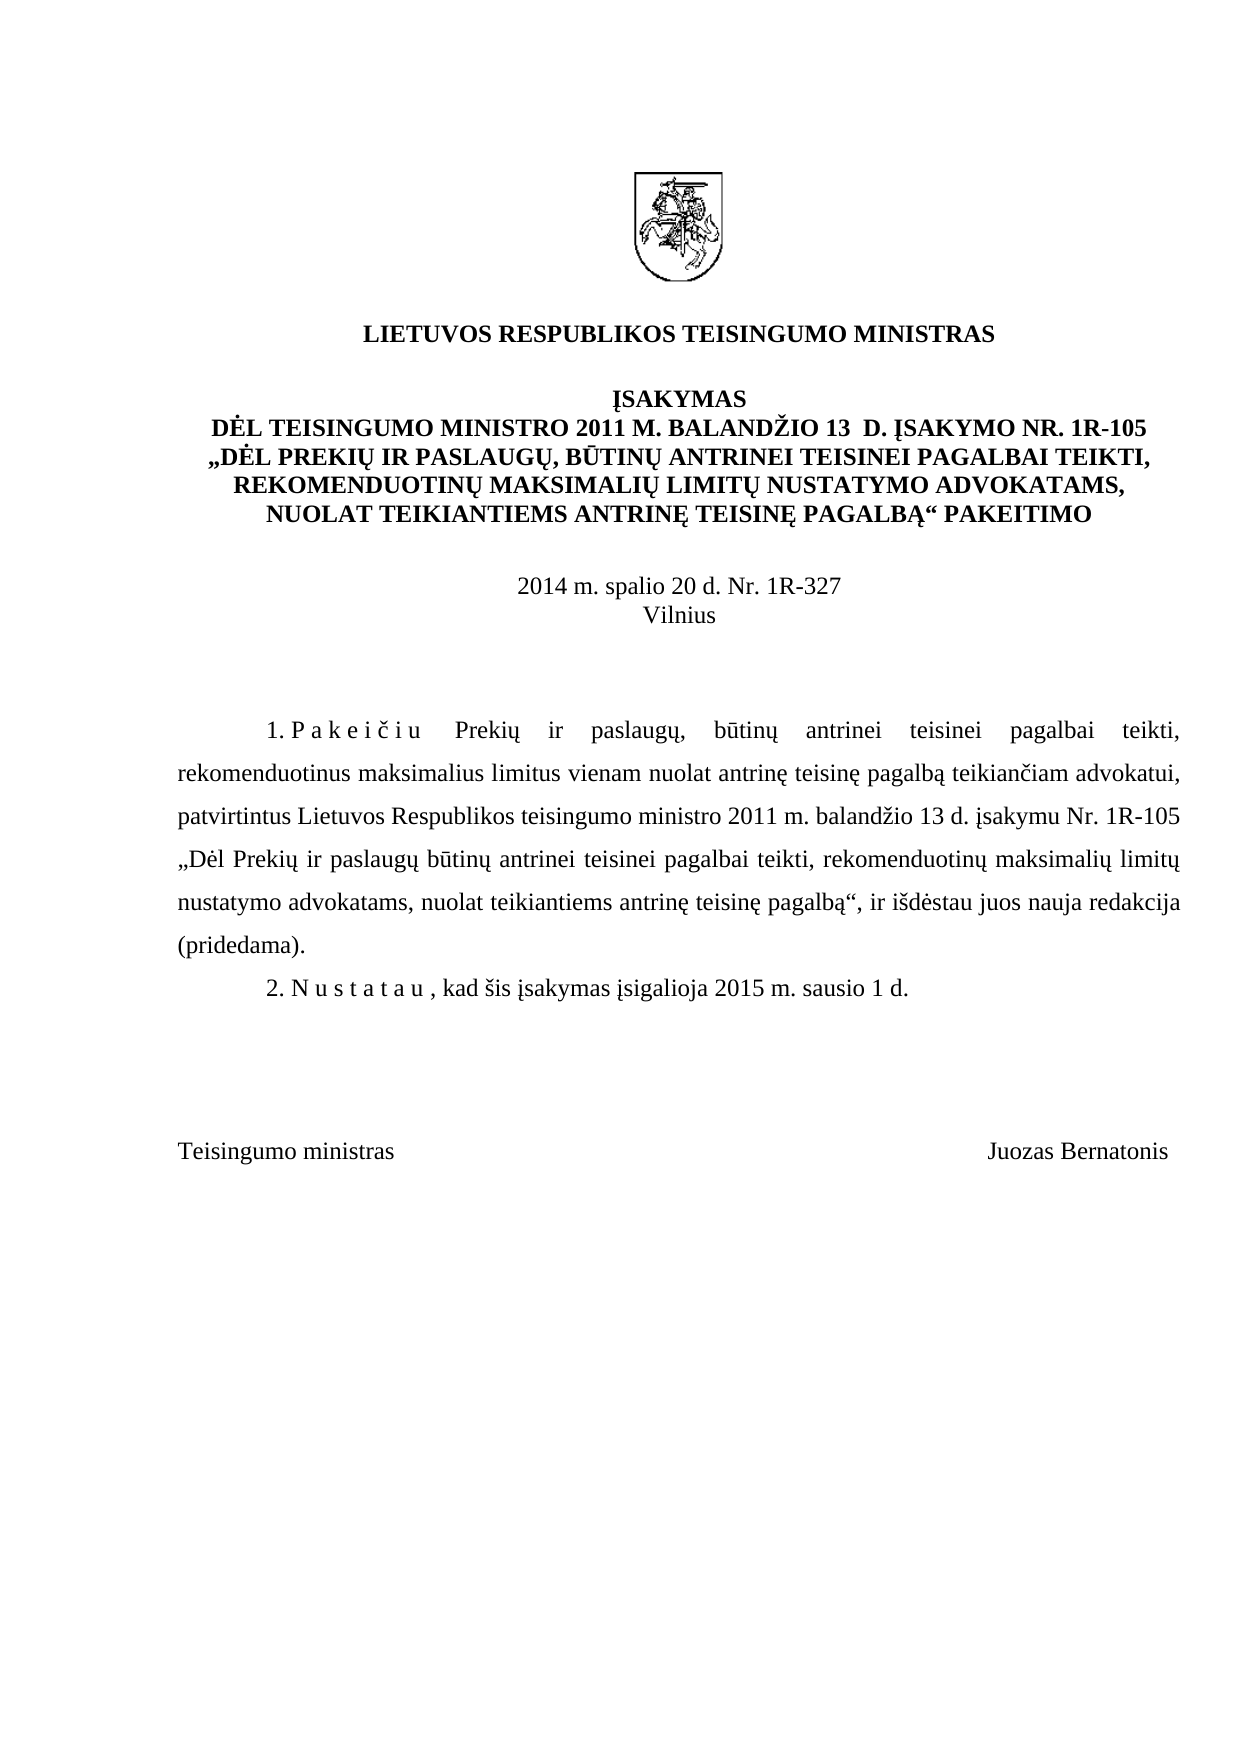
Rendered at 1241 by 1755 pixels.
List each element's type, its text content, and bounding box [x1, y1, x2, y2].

text DĖL TEISINGUMO MINISTRO 2011 M. BALANDŽIO 13 D. ĮSAKYMO NR. 1R-105 „DĖL PREKIŲ IR PASLAUGŲ, BŪTINŲ ANTRINEI TEISINEI PAGALBAI TEIKTI, REKOMENDUOTINŲ MAKSIMALIŲ LIMITŲ NUSTATYMO ADVOKATAMS, NUOLAT TEIKIANTIEMS ANTRINĘ TEISINĘ PAGALBĄ“ PAKEITIMO [177, 413, 1181, 528]
text ĮSAKYMAS [177, 384, 1181, 413]
text Vilnius [177, 600, 1181, 628]
text 2. Nustatau, kad šis įsakymas įsigalioja 2015 m. sausio 1 d. [177, 973, 1181, 1002]
text LIETUVOS RESPUBLIKOS TEISINGUMO MINISTRAS [177, 319, 1181, 348]
text 2014 m. spalio 20 d. Nr. 1R-327 [177, 571, 1181, 600]
text Teisingumo ministras Juozas Bernatonis [177, 1136, 1181, 1165]
text 1. Pakeičiu Prekių ir paslaugų, būtinų antrinei teisinei pagalbai teikti, rekomenduotinus maksimalius limitus vienam nuolat antrinę teisinę pagalbą teikiančiam advokatui, patvirtintus Lietuvos Respublikos teisingumo ministro 2011 m. balandžio 13 d. įsakymu Nr. 1R-105 „Dėl Prekių ir paslaugų būtinų antrinei teisinei pagalbai teikti, rekomenduotinų maksimalių limitų nustatymo advokatams, nuolat teikiantiems antrinę teisinę pagalbą“, ir išdėstau juos nauja redakcija (pridedama). [177, 715, 1181, 959]
